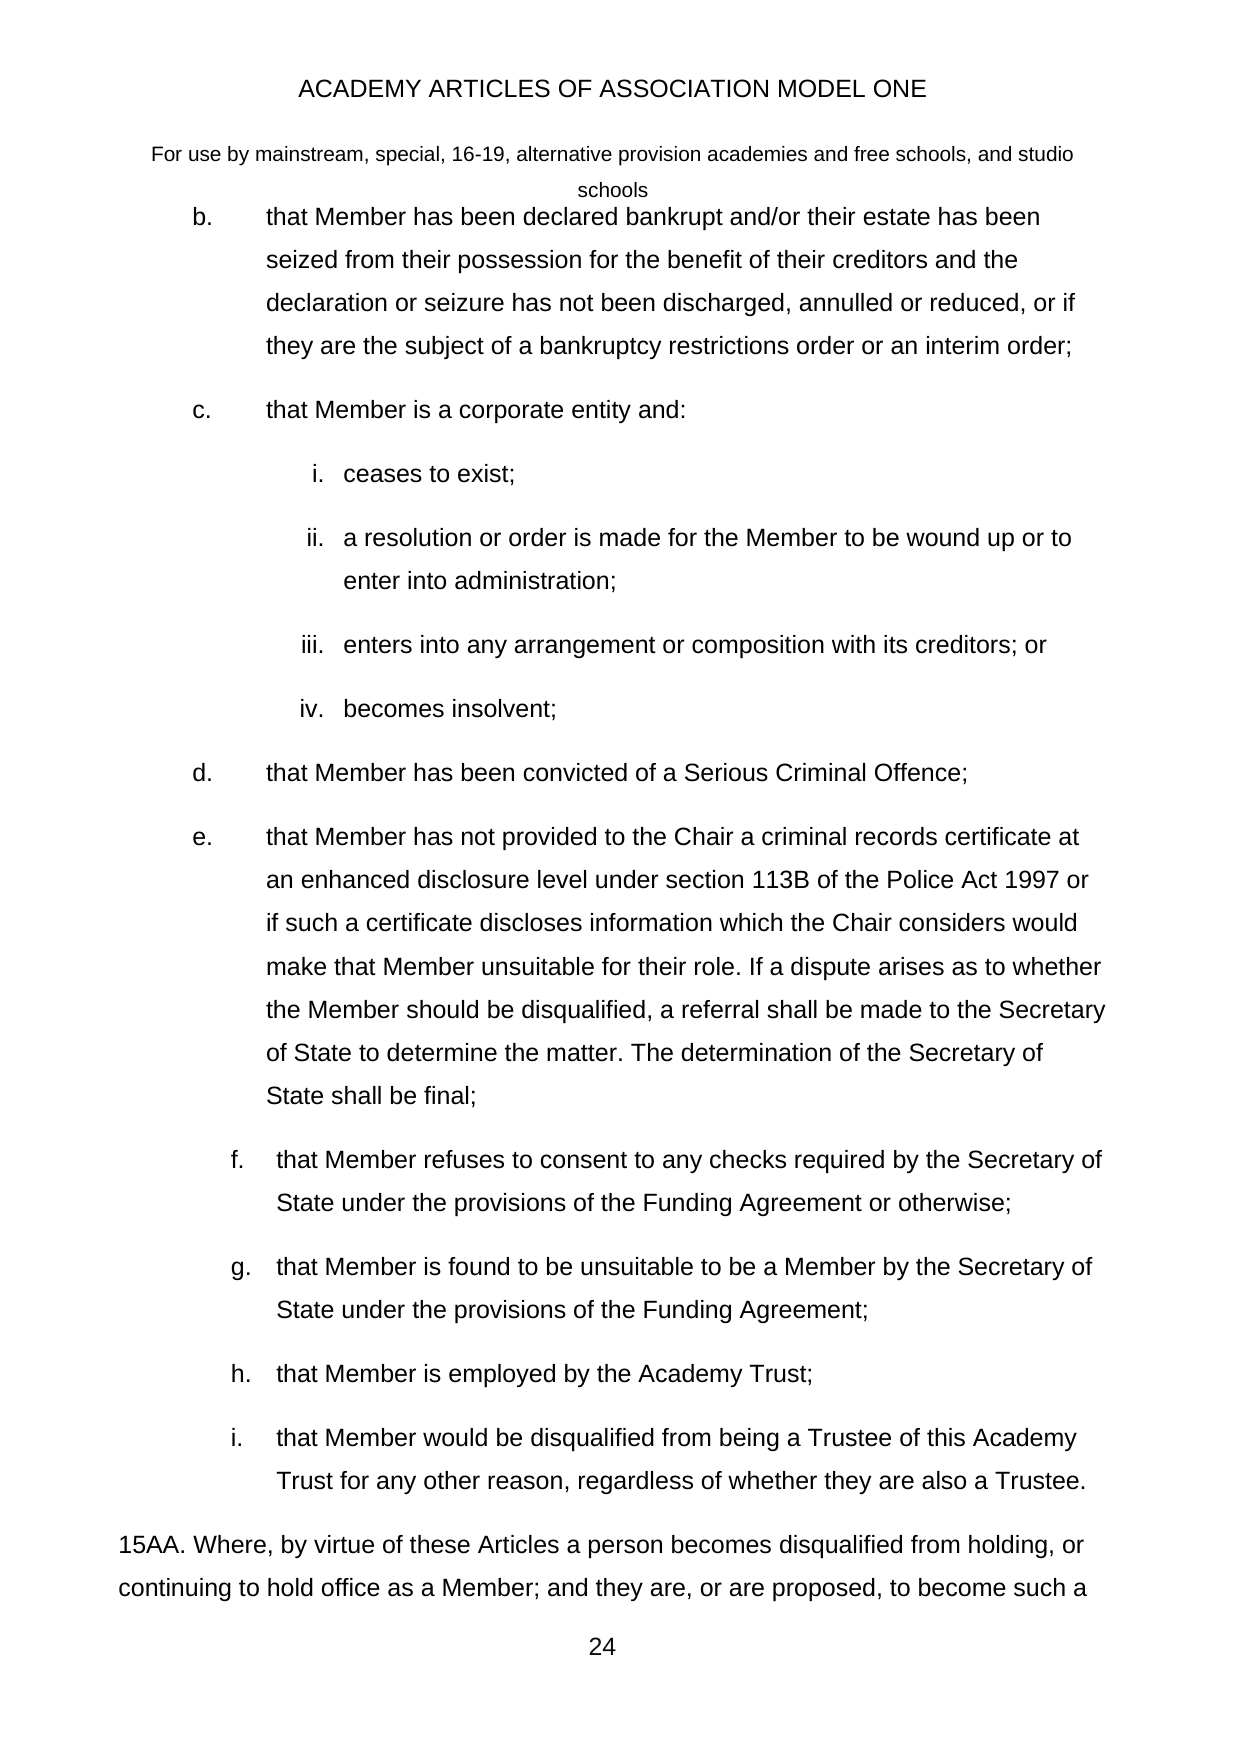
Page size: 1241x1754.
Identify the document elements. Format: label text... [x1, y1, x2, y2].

list that Member has not provided to the Chair a criminal records certificate at an enhanced disclosure level under section 113B of the Police Act 1997 or if such a certificate discloses information which the Chair considers would make that Member unsuitable for their role. If a dispute arises as to whether the Member should be disqualified, a referral shall be made to the Secretary of State to determine the matter. The determination of the Secretary of State shall be final; [192, 822, 1107, 1109]
list that Member has been declared bankrupt and/or their estate has been seized from their possession for the benefit of their creditors and the declaration or seizure has not been discharged, annulled or reduced, or if they are the subject of a bankruptcy restrictions order or an interim order; [192, 202, 1107, 360]
list ceases to exist; [324, 459, 1107, 488]
list a resolution or order is made for the Member to be wound up or to enter into administration; [324, 523, 1107, 595]
list that Member would be disqualified from being a Trustee of this Academy Trust for any other reason, regardless of whether they are also a Trustee. [231, 1423, 1107, 1495]
text 15AA. Where, by virtue of these Articles a person becomes disqualified from holding, or continuing to hold office as a Member; and they are, or are proposed, to become such a [118, 1530, 1107, 1602]
list that Member refuses to consent to any checks required by the Secretary of State under the provisions of the Funding Agreement or otherwise; [231, 1145, 1107, 1217]
list enters into any arrangement or composition with its creditors; or [324, 630, 1107, 659]
list that Member is a corporate entity and: [192, 395, 1107, 424]
list becomes insolvent; [324, 694, 1107, 723]
list that Member is found to be unsuitable to be a Member by the Secretary of State under the provisions of the Funding Agreement; [231, 1252, 1107, 1324]
list that Member has been convicted of a Serious Criminal Offence; [192, 758, 1107, 787]
list that Member is employed by the Academy Trust; [231, 1359, 1107, 1388]
